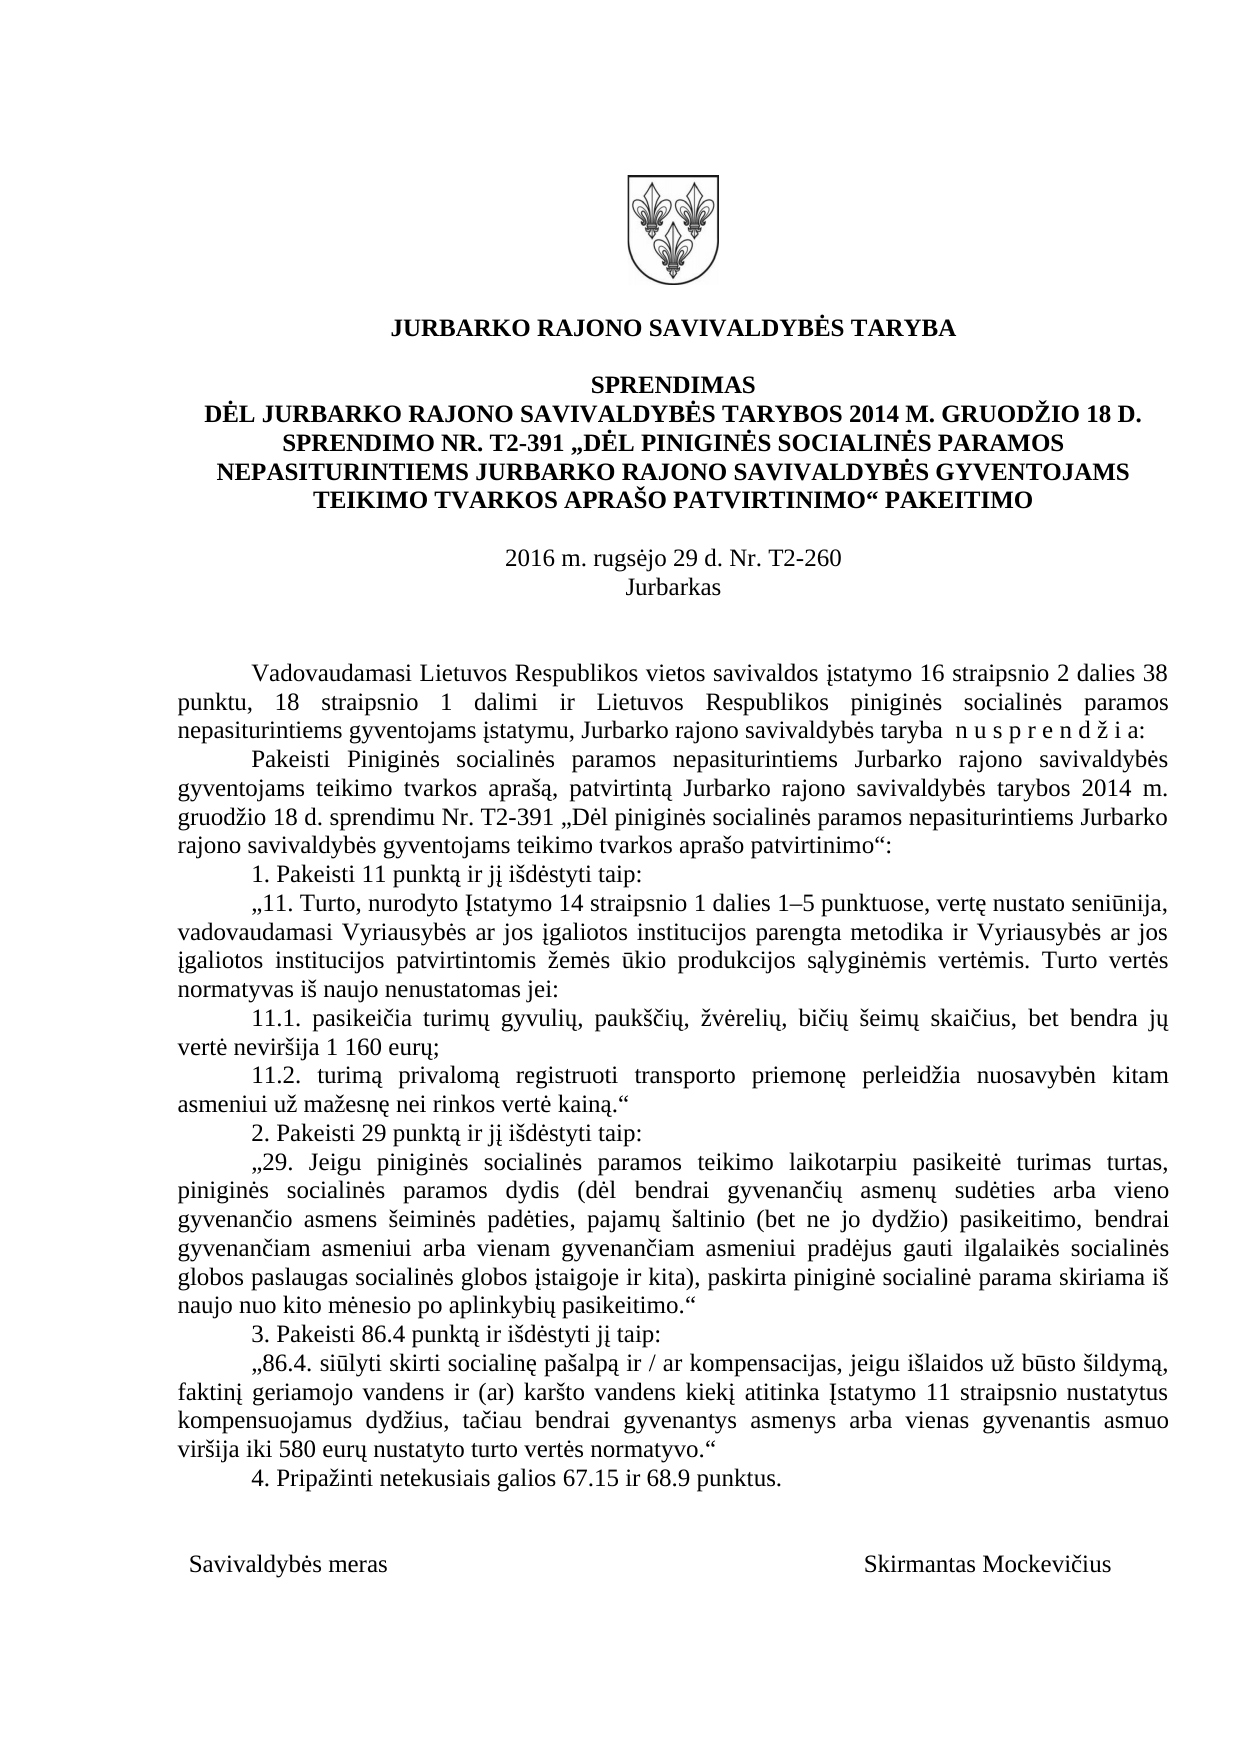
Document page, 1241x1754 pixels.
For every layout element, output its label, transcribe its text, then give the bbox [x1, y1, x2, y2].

text JURBARKO RAJONO SAVIVALDYBĖS TARYBA [177, 313, 1169, 342]
text 2016 m. rugsėjo 29 d. Nr. T2-260 [177, 543, 1169, 572]
text SPRENDIMAS [177, 371, 1169, 399]
text „86.4. siūlyti skirti socialinę pašalpą ir / ar kompensacijas, jeigu išlaidos už būsto šildymą, faktinį geriamojo vandens ir (ar) karšto vandens kiekį atitinka Įstatymo 11 straipsnio nustatytus kompensuojamus dydžius, tačiau bendrai gyvenantys asmenys arba vienas gyvenantis asmuo viršija iki 580 eurų nustatyto turto vertės normatyvo.“ [177, 1348, 1169, 1463]
text „29. Jeigu piniginės socialinės paramos teikimo laikotarpiu pasikeitė turimas turtas, piniginės socialinės paramos dydis (dėl bendrai gyvenančių asmenų sudėties arba vieno gyvenančio asmens šeiminės padėties, pajamų šaltinio (bet ne jo dydžio) pasikeitimo, bendrai gyvenančiam asmeniui arba vienam gyvenančiam asmeniui pradėjus gauti ilgalaikės socialinės globos paslaugas socialinės globos įstaigoje ir kita), paskirta piniginė socialinė parama skiriama iš naujo nuo kito mėnesio po aplinkybių pasikeitimo.“ [177, 1147, 1169, 1319]
text 2. Pakeisti 29 punktą ir jį išdėstyti taip: [177, 1118, 1169, 1147]
text Pakeisti Piniginės socialinės paramos nepasiturintiems Jurbarko rajono savivaldybės gyventojams teikimo tvarkos aprašą, patvirtintą Jurbarko rajono savivaldybės tarybos 2014 m. gruodžio 18 d. sprendimu Nr. T2-391 „Dėl piniginės socialinės paramos nepasiturintiems Jurbarko rajono savivaldybės gyventojams teikimo tvarkos aprašo patvirtinimo“: [177, 744, 1169, 859]
text 1. Pakeisti 11 punktą ir jį išdėstyti taip: [177, 859, 1169, 888]
text Jurbarkas [177, 572, 1169, 601]
text 11.2. turimą privalomą registruoti transporto priemonę perleidžia nuosavybėn kitam asmeniui už mažesnę nei rinkos vertė kainą.“ [177, 1061, 1169, 1118]
text „11. Turto, nurodyto Įstatymo 14 straipsnio 1 dalies 1–5 punktuose, vertę nustato seniūnija, vadovaudamasi Vyriausybės ar jos įgaliotos institucijos parengta metodika ir Vyriausybės ar jos įgaliotos institucijos patvirtintomis žemės ūkio produkcijos sąlyginėmis vertėmis. Turto vertės normatyvas iš naujo nenustatomas jei: [177, 888, 1169, 1003]
text Vadovaudamasi Lietuvos Respublikos vietos savivaldos įstatymo 16 straipsnio 2 dalies 38 punktu, 18 straipsnio 1 dalimi ir Lietuvos Respublikos piniginės socialinės paramos nepasiturintiems gyventojams įstatymu, Jurbarko rajono savivaldybės taryba n u s p r e n d ž i a: [177, 658, 1169, 744]
text DĖL JURBARKO RAJONO SAVIVALDYBĖS TARYBOS 2014 M. GRUODŽIO 18 D. SPRENDIMO NR. T2-391 „DĖL PINIGINĖS SOCIALINĖS PARAMOS NEPASITURINTIEMS JURBARKO RAJONO SAVIVALDYBĖS GYVENTOJAMS TEIKIMO TVARKOS APRAŠO PATVIRTINIMO“ PAKEITIMO [177, 399, 1169, 514]
text 11.1. pasikeičia turimų gyvulių, paukščių, žvėrelių, bičių šeimų skaičius, bet bendra jų vertė neviršija 1 160 eurų; [177, 1003, 1169, 1061]
text Savivaldybės meras Skirmantas Mockevičius [188, 1549, 1169, 1578]
text 3. Pakeisti 86.4 punktą ir išdėstyti jį taip: [251, 1319, 1169, 1348]
text 4. Pripažinti netekusiais galios 67.15 ir 68.9 punktus. [251, 1463, 1169, 1492]
